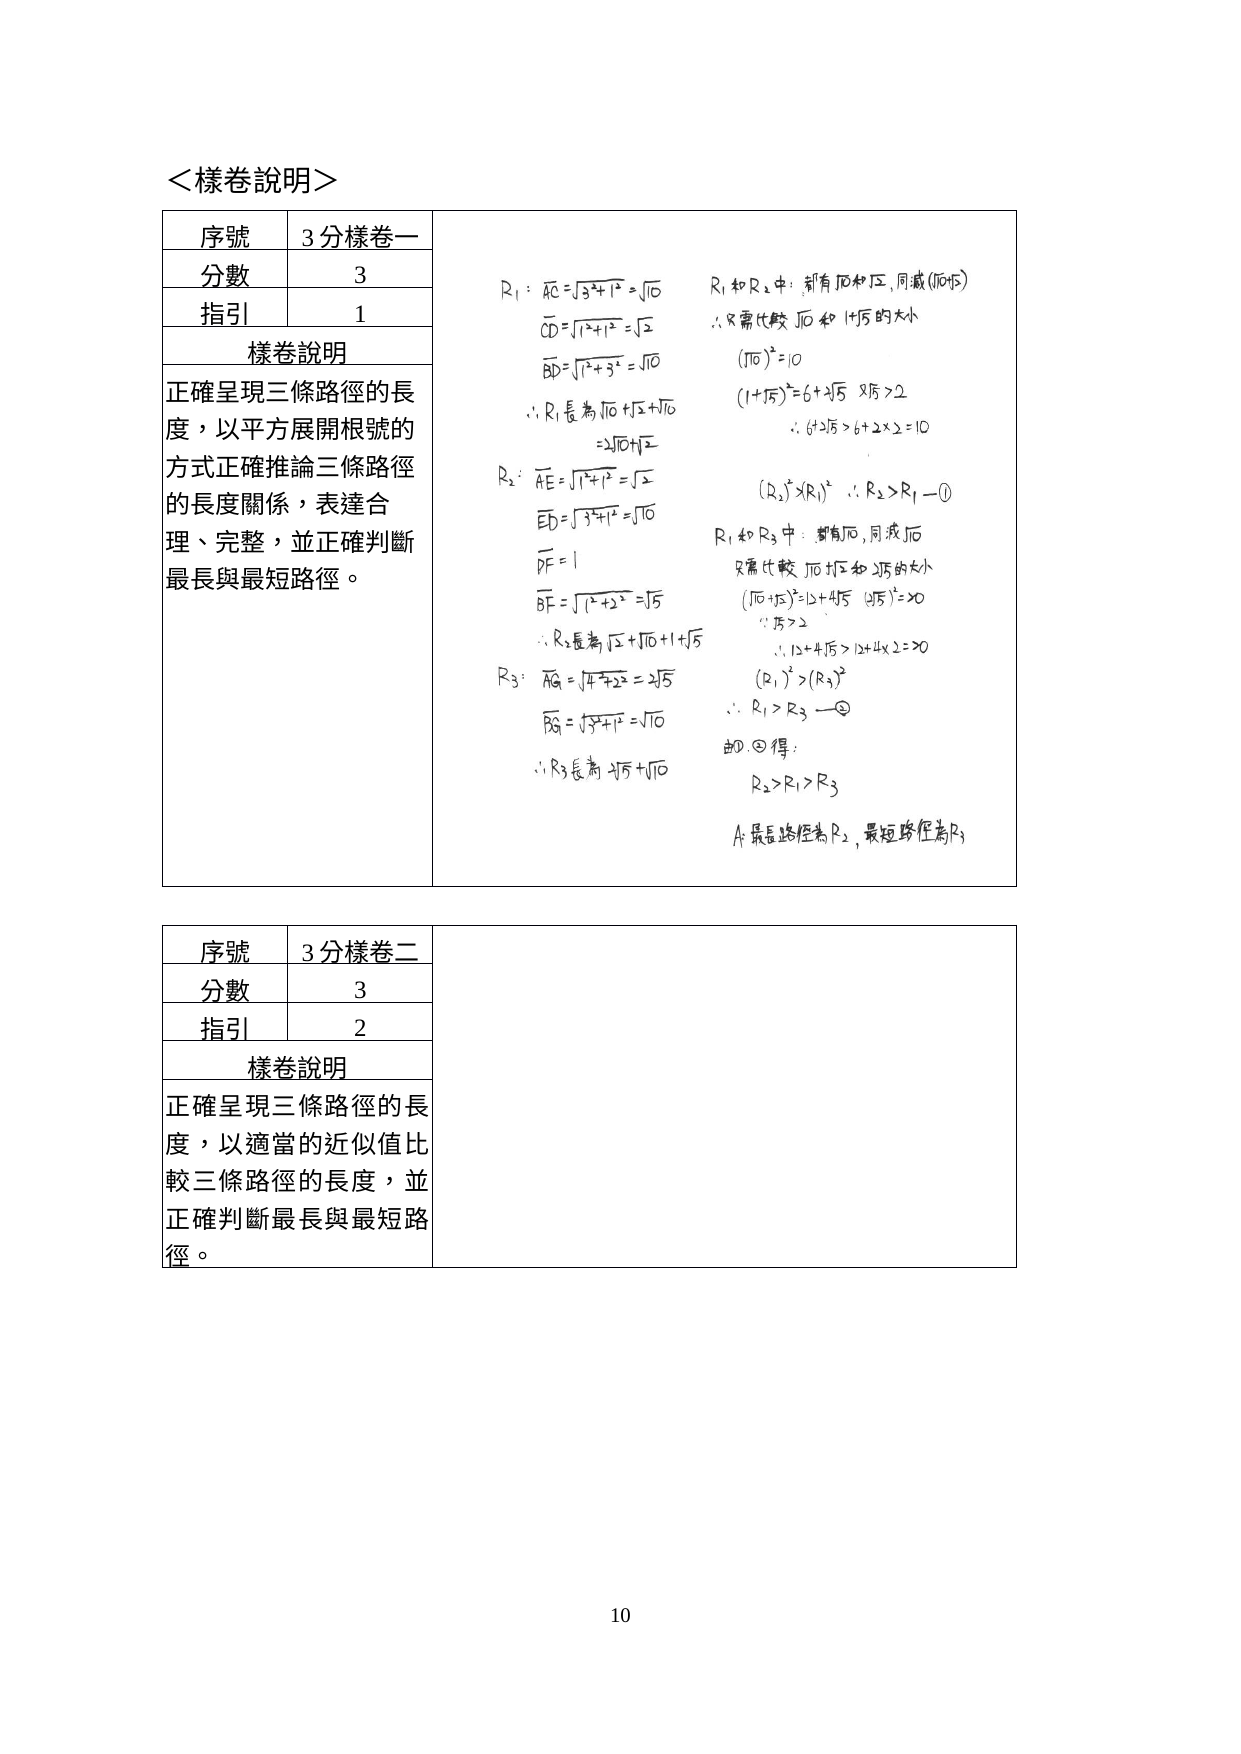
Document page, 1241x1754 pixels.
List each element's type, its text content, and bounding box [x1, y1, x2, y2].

table_header [433, 211, 1016, 886]
table_header 3分樣卷二 [288, 926, 432, 963]
table_cell 分數 [163, 964, 287, 1002]
table_header [433, 926, 1016, 1267]
table_header 序號 [163, 926, 287, 963]
table_cell 3 [288, 250, 432, 287]
table_cell 1 [288, 288, 432, 326]
text ＜樣卷說明＞ [165, 135, 1075, 210]
table_header 序號 [163, 211, 287, 248]
table_cell 正確呈現三條路徑的長度，以平方展開根號的方式正確推論三條路徑的長度關係，表達合理、完整，並正確判斷最長與最短路徑。 [163, 365, 432, 886]
table_cell 3 [288, 964, 432, 1002]
table_cell 樣卷說明 [163, 1041, 432, 1079]
table_cell 分數 [163, 250, 287, 287]
table_cell 指引 [163, 288, 287, 326]
table_cell 2 [288, 1003, 432, 1040]
table_cell 指引 [163, 1003, 287, 1040]
table_cell 正確呈現三條路徑的長度，以適當的近似值比較三條路徑的長度，並正確判斷最長與最短路徑。 [163, 1080, 432, 1267]
table_cell 樣卷說明 [163, 327, 432, 364]
picture [474, 217, 975, 863]
table_header 3分樣卷一 [288, 211, 432, 248]
